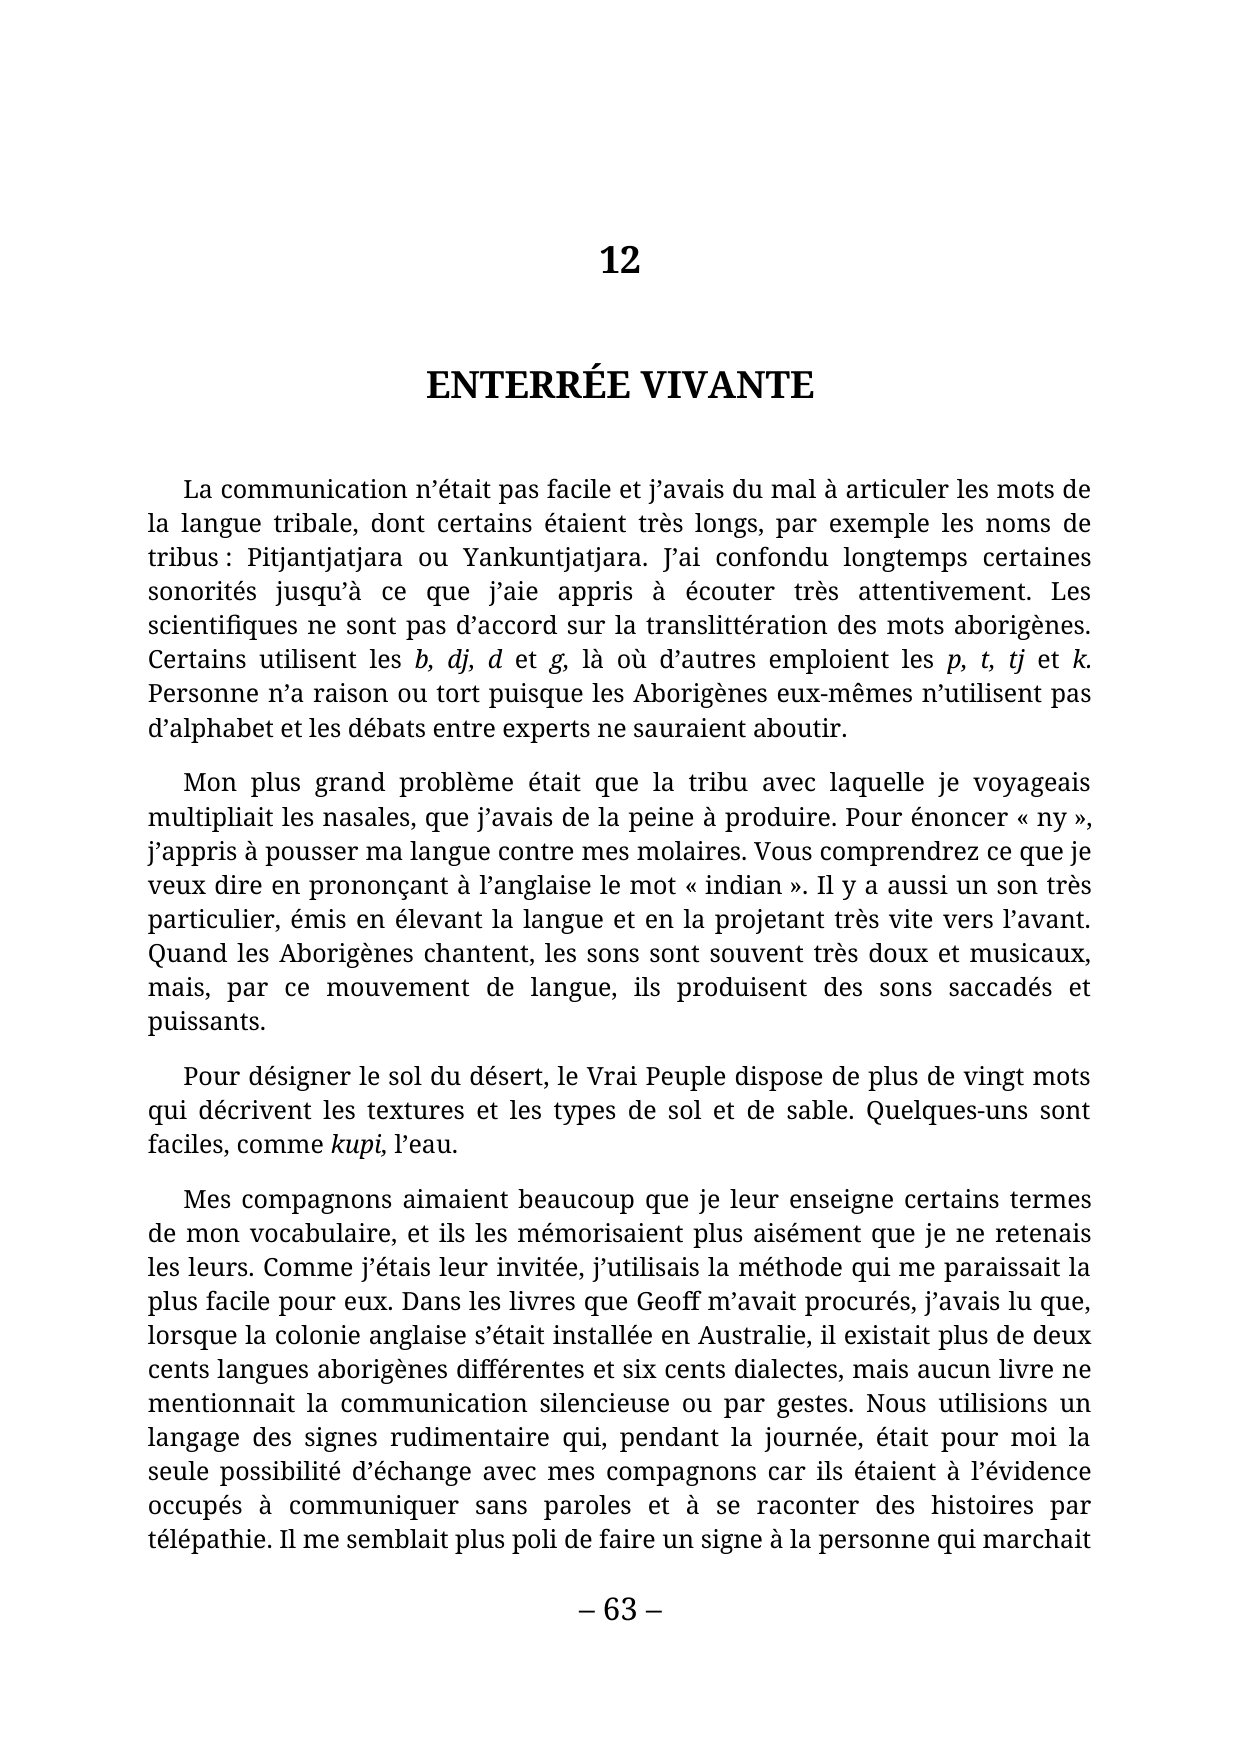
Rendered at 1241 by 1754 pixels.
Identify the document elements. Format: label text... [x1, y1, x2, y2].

text Mon plus grand problème était que la tribu avec laquelle je voyageais multipliait les nasales, que j’avais de la peine à produire. Pour énoncer « ny », j’appris à pousser ma langue contre mes molaires. Vous comprendrez ce que je veux dire en prononçant à l’anglaise le mot « indian ». Il y a aussi un son très particulier, émis en élevant la langue et en la projetant très vite vers l’avant. Quand les Aborigènes chantent, les sons sont souvent très doux et musicaux, mais, par ce mouvement de langue, ils produisent des sons saccadés et puissants. [148, 765, 1092, 1038]
text Pour désigner le sol du désert, le Vrai Peuple dispose de plus de vingt mots qui décrivent les textures et les types de sol et de sable. Quelques-uns sont faciles, comme kupi, l’eau. [148, 1058, 1092, 1161]
text Mes compagnons aimaient beaucoup que je leur enseigne certains termes de mon vocabulaire, et ils les mémorisaient plus aisément que je ne retenais les leurs. Comme j’étais leur invitée, j’utilisais la méthode qui me paraissait la plus facile pour eux. Dans les livres que Geoff m’avait procurés, j’avais lu que, lorsque la colonie anglaise s’était installée en Australie, il existait plus de deux cents langues aborigènes différentes et six cents dialectes, mais aucun livre ne mentionnait la communication silencieuse ou par gestes. Nous utilisions un langage des signes rudimentaire qui, pendant la journée, était pour moi la seule possibilité d’échange avec mes compagnons car ils étaient à l’évidence occupés à communiquer sans paroles et à se raconter des histoires par télépathie. Il me semblait plus poli de faire un signe à la personne qui marchait [148, 1181, 1092, 1556]
text La communication n’était pas facile et j’avais du mal à articuler les mots de la langue tribale, dont certains étaient très longs, par exemple les noms de tribus : Pitjantjatjara ou Yankuntjatjara. J’ai confondu longtemps certaines sonorités jusqu’à ce que j’aie appris à écouter très attentivement. Les scientifiques ne sont pas d’accord sur la translittération des mots aborigènes. Certains utilisent les b, dj, d et g, là où d’autres emploient les p, t, tj et k. Personne n’a raison ou tort puisque les Aborigènes eux-mêmes n’utilisent pas d’alphabet et les débats entre experts ne sauraient aboutir. [148, 472, 1092, 744]
subtitle 12 ENTERRÉE VIVANTE [148, 174, 1092, 424]
